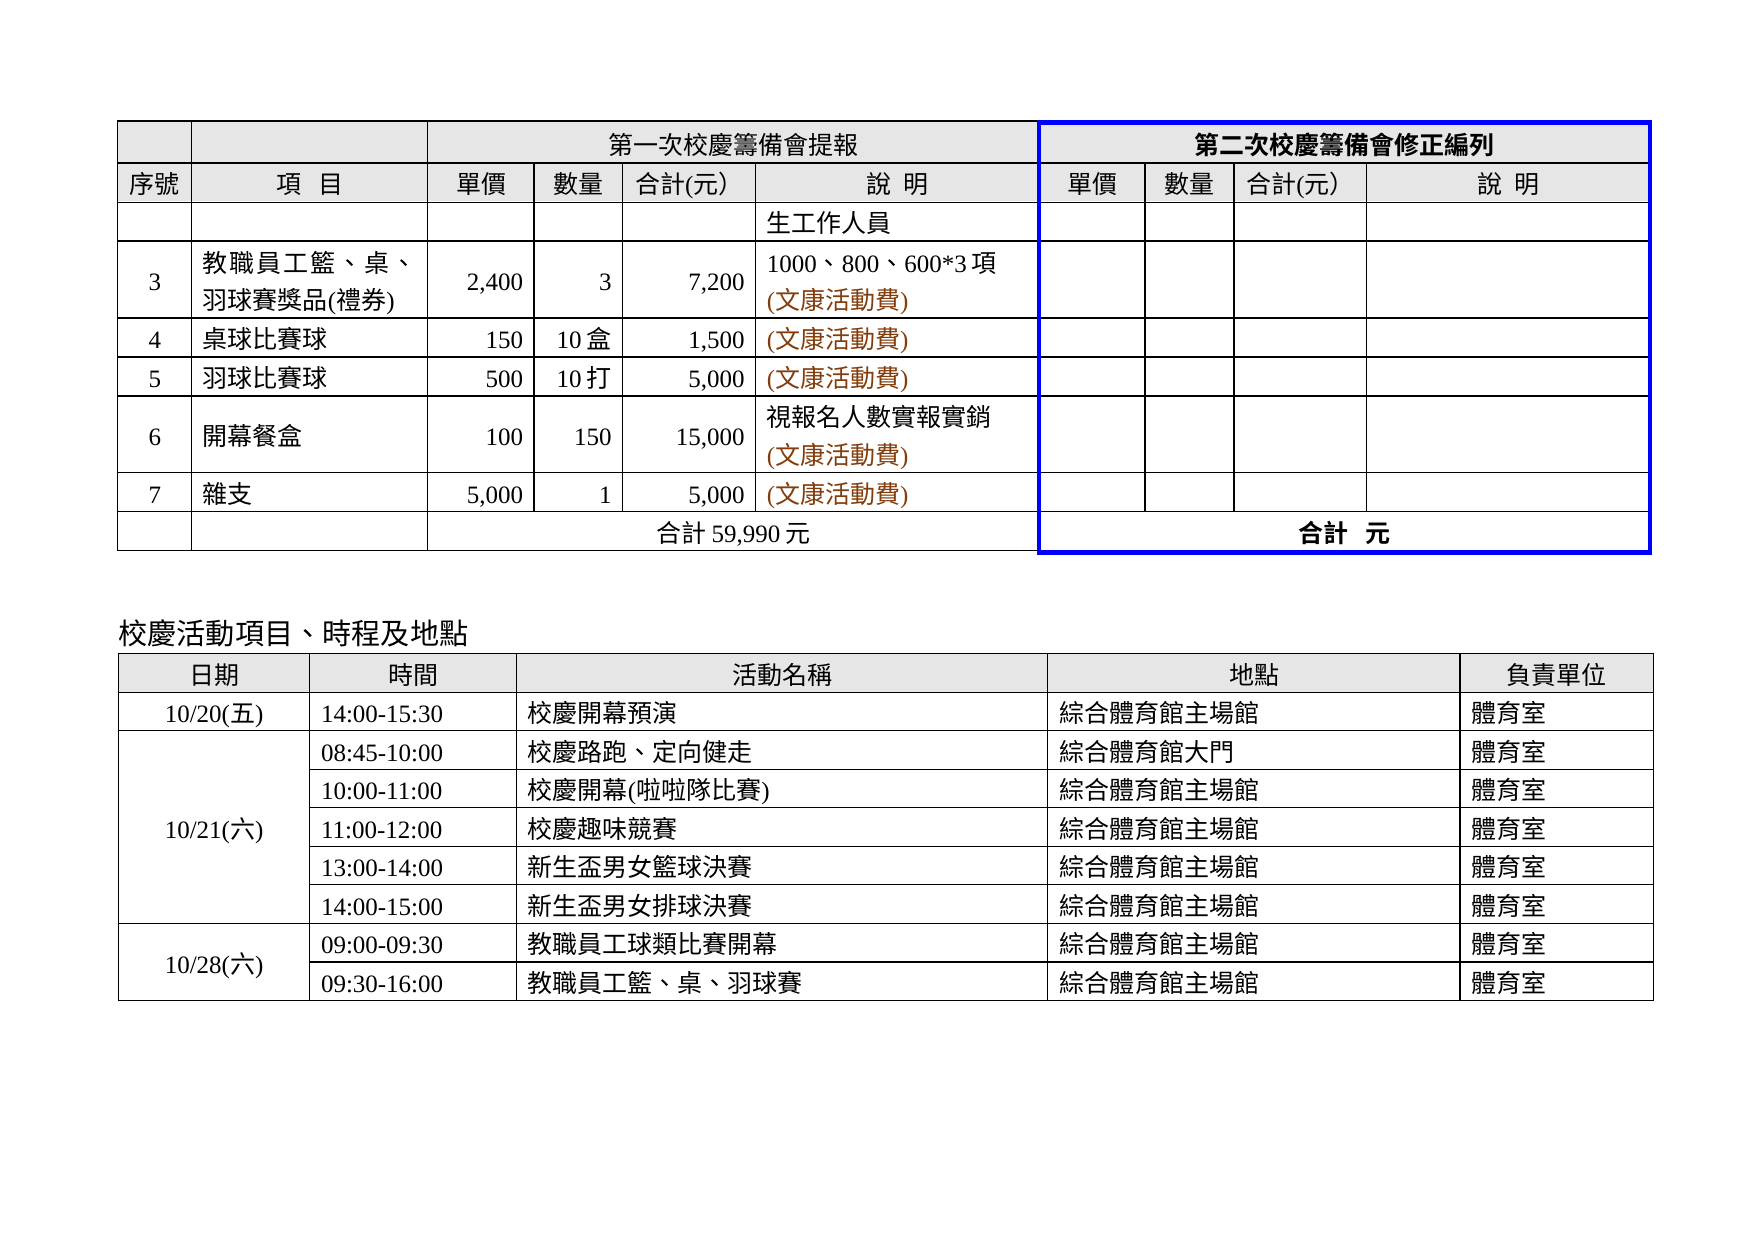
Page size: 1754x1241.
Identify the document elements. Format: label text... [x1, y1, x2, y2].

table_cell 13:00-14:00 [310, 847, 516, 884]
table_cell [1041, 397, 1144, 472]
table_cell 生工作人員 [756, 203, 1037, 240]
table_cell 體育室 [1461, 847, 1653, 884]
table_cell [1041, 203, 1144, 240]
table_header 時間 [310, 654, 516, 692]
table_cell 綜合體育館主場館 [1048, 847, 1459, 884]
table_cell 合計(元） [623, 164, 755, 201]
table_cell (文康活動費) [756, 358, 1037, 395]
table_cell 6 [118, 397, 191, 472]
table_header 日期 [119, 654, 309, 692]
table_cell [1146, 473, 1233, 511]
table_cell 3 [535, 242, 622, 317]
table_cell 說 明 [1367, 164, 1648, 201]
text 校慶活動項目、時程及地點 [118, 611, 1636, 653]
table_cell [1146, 242, 1233, 317]
table_cell [1041, 242, 1144, 317]
table_cell 1000、800、600*3項 (文康活動費) [756, 242, 1037, 317]
table_cell 1 [535, 473, 622, 511]
table_cell 序號 [118, 164, 191, 201]
table_cell [1235, 473, 1366, 511]
table_cell 體育室 [1461, 808, 1653, 846]
table_cell [1367, 203, 1648, 240]
table_cell [1235, 242, 1366, 317]
table_cell 14:00-15:00 [310, 885, 516, 923]
table_cell 教職員工籃、桌、羽球賽獎品(禮券) [192, 242, 427, 317]
table_header 負責單位 [1461, 654, 1653, 692]
table_cell 單價 [428, 164, 533, 201]
table_cell 合計(元） [1235, 164, 1366, 201]
table_cell [1235, 358, 1366, 395]
table_cell [1235, 397, 1366, 472]
table_cell 合計 元 [1041, 512, 1648, 550]
table_cell 10:00-11:00 [310, 770, 516, 807]
table_cell [1367, 319, 1648, 356]
table_cell 校慶路跑、定向健走 [517, 731, 1047, 769]
table_cell 綜合體育館主場館 [1048, 924, 1459, 961]
table_cell 08:45-10:00 [310, 731, 516, 769]
table_cell [1367, 242, 1648, 317]
table_cell [192, 203, 427, 240]
table_cell 5,000 [623, 473, 755, 511]
table_cell 1,500 [623, 319, 755, 356]
table_cell 綜合體育館主場館 [1048, 963, 1459, 1000]
table_cell [1146, 203, 1233, 240]
table_cell [1235, 203, 1366, 240]
table_header [118, 122, 191, 162]
table_cell 10盒 [535, 319, 622, 356]
table_cell 體育室 [1461, 731, 1653, 769]
table_cell 項 目 [192, 164, 427, 201]
table_cell [118, 203, 191, 240]
table_cell 體育室 [1461, 963, 1653, 1000]
table_cell 綜合體育館主場館 [1048, 885, 1459, 923]
table_cell 校慶趣味競賽 [517, 808, 1047, 846]
table_cell 2,400 [428, 242, 533, 317]
table_cell 4 [118, 319, 191, 356]
table_cell 綜合體育館主場館 [1048, 693, 1459, 730]
table_cell (文康活動費) [756, 473, 1037, 511]
table_cell 100 [428, 397, 533, 472]
table_cell [118, 512, 191, 550]
table_cell 單價 [1041, 164, 1144, 201]
table_cell 14:00-15:30 [310, 693, 516, 730]
table_cell 數量 [1146, 164, 1233, 201]
table_cell 綜合體育館主場館 [1048, 770, 1459, 807]
table_cell 教職員工籃、桌、羽球賽 [517, 963, 1047, 1000]
table_cell 7,200 [623, 242, 755, 317]
table_cell [192, 512, 427, 550]
table_cell [1367, 358, 1648, 395]
table_cell [1041, 358, 1144, 395]
table_cell 10/21(六) [119, 731, 309, 923]
table_cell 5 [118, 358, 191, 395]
table_cell 桌球比賽球 [192, 319, 427, 356]
table_cell 09:00-09:30 [310, 924, 516, 961]
table_cell [1146, 397, 1233, 472]
table_cell 3 [118, 242, 191, 317]
table_cell 校慶開幕預演 [517, 693, 1047, 730]
table_cell 7 [118, 473, 191, 511]
table_cell 15,000 [623, 397, 755, 472]
table_cell [1367, 473, 1648, 511]
table_cell 數量 [535, 164, 622, 201]
table_header 活動名稱 [517, 654, 1047, 692]
table_cell 11:00-12:00 [310, 808, 516, 846]
table_cell [1146, 358, 1233, 395]
table_cell 5,000 [428, 473, 533, 511]
table_cell 體育室 [1461, 770, 1653, 807]
table_cell 新生盃男女排球決賽 [517, 885, 1047, 923]
table_cell [1041, 319, 1144, 356]
table_cell 視報名人數實報實銷 (文康活動費) [756, 397, 1037, 472]
table_header 第一次校慶籌備會提報 [428, 122, 1037, 162]
table_cell 10/28(六) [119, 924, 309, 1000]
table_cell [1041, 473, 1144, 511]
table_cell [428, 203, 533, 240]
table_cell 雜支 [192, 473, 427, 511]
table_cell 說 明 [756, 164, 1037, 201]
table_cell 羽球比賽球 [192, 358, 427, 395]
table_header [192, 122, 427, 162]
table_cell 150 [428, 319, 533, 356]
table_cell 500 [428, 358, 533, 395]
table_cell 新生盃男女籃球決賽 [517, 847, 1047, 884]
table_cell [1367, 397, 1648, 472]
table_cell 10/20(五) [119, 693, 309, 730]
table_cell 合計59,990元 [428, 512, 1037, 550]
table_cell 150 [535, 397, 622, 472]
table_cell 體育室 [1461, 885, 1653, 923]
table_cell 校慶開幕(啦啦隊比賽) [517, 770, 1047, 807]
table_cell 5,000 [623, 358, 755, 395]
table_header 第二次校慶籌備會修正編列 [1041, 125, 1648, 162]
table_cell 綜合體育館主場館 [1048, 808, 1459, 846]
table_cell (文康活動費) [756, 319, 1037, 356]
table_cell 綜合體育館大門 [1048, 731, 1459, 769]
table_header 地點 [1048, 654, 1459, 692]
table_cell [535, 203, 622, 240]
table_cell 開幕餐盒 [192, 397, 427, 472]
table_cell [623, 203, 755, 240]
table_cell 10打 [535, 358, 622, 395]
table_cell [1235, 319, 1366, 356]
table_cell [1146, 319, 1233, 356]
table_cell 教職員工球類比賽開幕 [517, 924, 1047, 961]
table_cell 體育室 [1461, 924, 1653, 961]
table_cell 體育室 [1461, 693, 1653, 730]
table_cell 09:30-16:00 [310, 963, 516, 1000]
